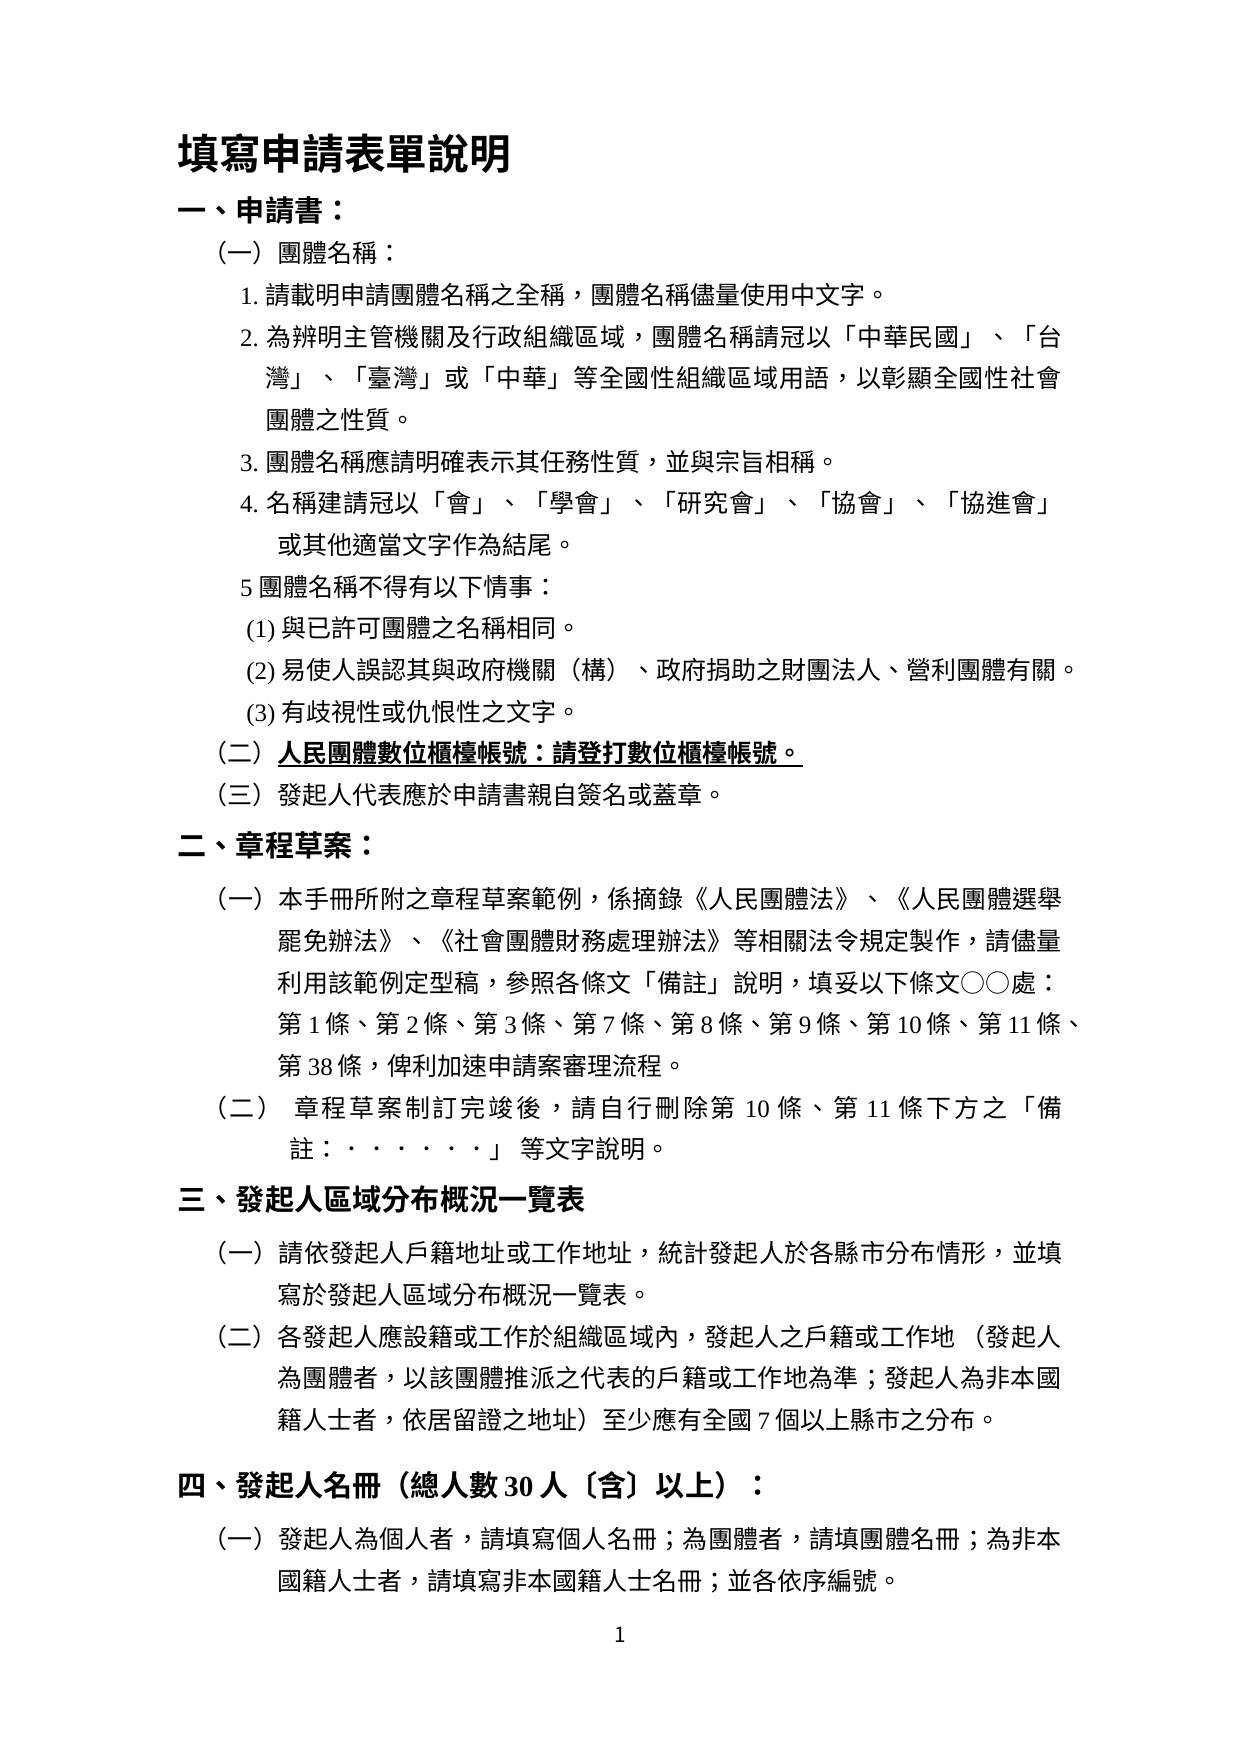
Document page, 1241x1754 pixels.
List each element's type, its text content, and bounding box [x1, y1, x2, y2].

text （三）發起人代表應於申請書親自簽名或蓋章。 [202, 771, 1063, 813]
text （一）團體名稱： [202, 229, 1063, 271]
text （二）人民團體數位櫃檯帳號：請登打數位櫃檯帳號。 [202, 729, 1063, 771]
text (1) 與已許可團體之名稱相同。 [240, 604, 1063, 646]
text (2) 易使人誤認其與政府機關（構）、政府捐助之財團法人、營利團體有關。 [240, 646, 1063, 688]
subtitle 填寫申請表單說明 [177, 136, 1063, 177]
text 3. 團體名稱應請明確表示其任務性質，並與宗旨相稱。 [240, 438, 1063, 479]
text （一）請依發起人戶籍地址或工作地址，統計發起人於各縣市分布情形，並填寫於發起人區域分布概況一覽表。 [203, 1229, 1063, 1313]
text （一）本手冊所附之章程草案範例，係摘錄《人民團體法》、《人民團體選舉罷免辦法》、《社會團體財務處理辦法》等相關法令規定製作，請儘量利用該範例定型稿，參照各條文「備註」說明，填妥以下條文○○處：第1條、第2條、第3條、第7條、第8條、第9條、第10條、第11條、第38條，俾利加速申請案審理流程。 [203, 875, 1063, 1084]
text 一、申請書： [177, 188, 1063, 229]
text 二、章程草案： [177, 823, 1063, 865]
text 1. 請載明申請團體名稱之全稱，團體名稱儘量使用中文字。 [240, 271, 1063, 313]
text （二） 章程草案制訂完竣後，請自行刪除第10條、第11條下方之「備註：．．．．．．」 等文字說明。 [202, 1084, 1063, 1167]
text 5 團體名稱不得有以下情事： [240, 563, 1063, 604]
text （一）發起人為個人者，請填寫個人名冊；為團體者，請填團體名冊；為非本國籍人士者，請填寫非本國籍人士名冊；並各依序編號。 [202, 1515, 1063, 1598]
text （二）各發起人應設籍或工作於組織區域內，發起人之戶籍或工作地 （發起人為團體者，以該團體推派之代表的戶籍或工作地為準；發起人為非本國籍人士者，依居留證之地址）至少應有全國7個以上縣市之分布。 [202, 1313, 1063, 1438]
text 2. 為辨明主管機關及行政組織區域，團體名稱請冠以「中華民國」、「台灣」、「臺灣」或「中華」等全國性組織區域用語，以彰顯全國性社會團體之性質。 [240, 313, 1063, 438]
text 三、發起人區域分布概況一覽表 [177, 1177, 1063, 1219]
text 4. 名稱建請冠以「會」、「學會」、「研究會」、「協會」、「協進會」或其他適當文字作為結尾。 [240, 479, 1063, 563]
text 四、發起人名冊（總人數30人〔含〕以上）： [177, 1463, 1063, 1504]
text (3) 有歧視性或仇恨性之文字。 [240, 688, 1063, 729]
